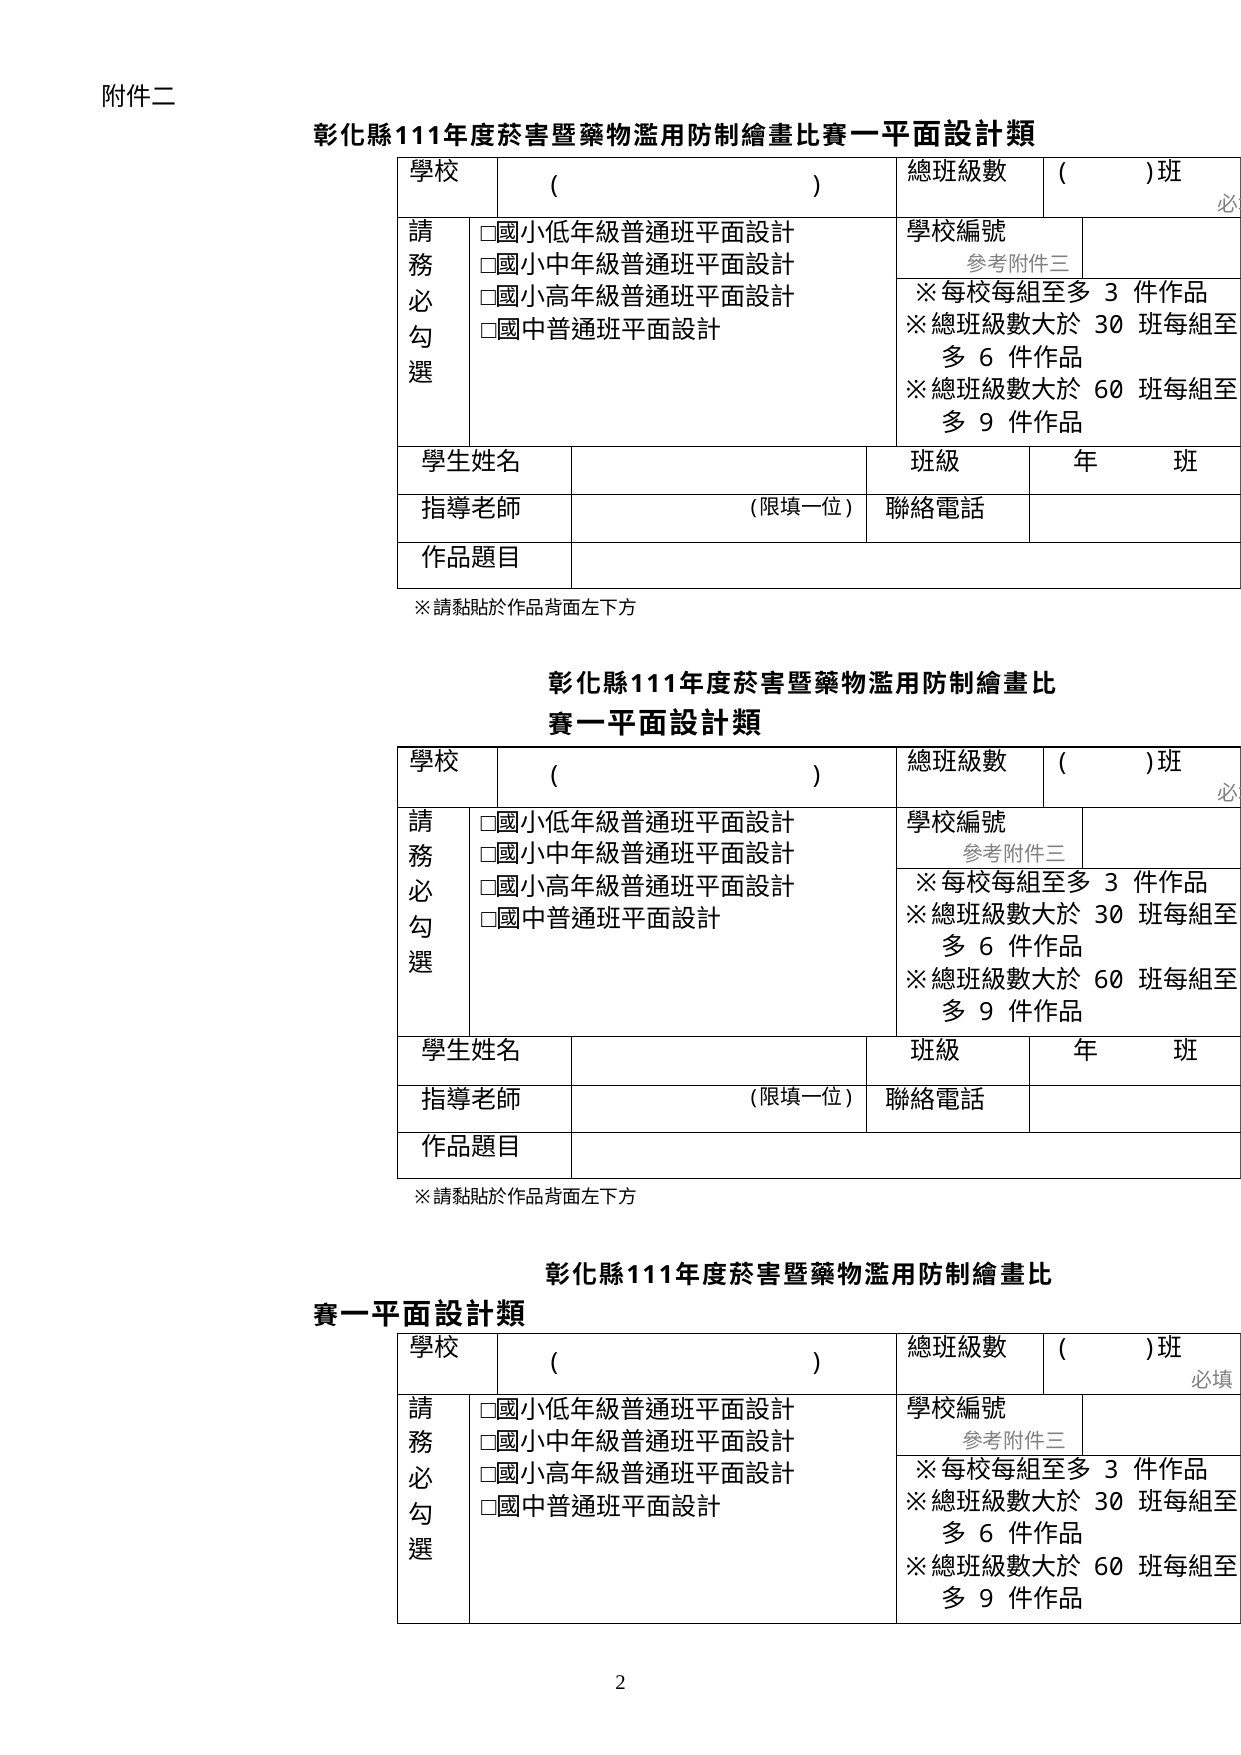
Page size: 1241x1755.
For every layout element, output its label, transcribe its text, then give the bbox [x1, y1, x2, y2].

table_header ( )班 必填 [1044, 158, 1240, 217]
table_cell 學校編號 參考附件三 [897, 1395, 1082, 1455]
table_cell [572, 543, 1240, 588]
table_cell [1083, 1395, 1240, 1455]
table_cell [572, 447, 866, 494]
table_cell [1083, 218, 1240, 278]
table_cell 作品題目 [398, 1133, 571, 1177]
table_cell 請 務 必 勾 選 [398, 1395, 469, 1623]
table_cell 聯絡電話 [867, 495, 1029, 542]
text 附件二 [101, 76, 177, 112]
table_cell 學生姓名 [398, 447, 571, 494]
table_header 學校 [398, 748, 497, 807]
table_cell [1030, 1086, 1240, 1132]
table_header 總班級數 [897, 748, 1043, 807]
table_cell [1083, 808, 1240, 868]
table_header ( )班 必填 [1044, 748, 1240, 807]
table_header 學校 [398, 158, 497, 217]
table_cell 學生姓名 [398, 1037, 571, 1084]
text ※請黏貼於作品背面左下方 [411, 592, 1066, 619]
text ※請黏貼於作品背面左下方 [411, 1182, 1066, 1209]
table_cell 請 務 必 勾 選 [398, 808, 469, 1036]
table_header ( ) [498, 748, 896, 807]
text 彰化縣111年度菸害暨藥物濫用防制繪畫比賽一平面設計類 [313, 1255, 1066, 1333]
table_header ( ) [498, 1334, 896, 1394]
table_cell 聯絡電話 [867, 1086, 1029, 1132]
table_cell 作品題目 [398, 543, 571, 588]
table_cell □國小低年級普通班平面設計 □國小中年級普通班平面設計 □國小高年級普通班平面設計 □國中普通班平面設計 [470, 1395, 896, 1623]
table_header ( ) [498, 158, 896, 217]
table_cell 學校編號 參考附件三 [897, 218, 1082, 278]
table_cell 年 班 [1030, 447, 1240, 494]
text 彰化縣111年度菸害暨藥物濫用防制繪畫比賽一平面設計類 [549, 664, 1066, 742]
table_header 學校 [398, 1334, 497, 1394]
table_header ( )班 必填 [1044, 1334, 1240, 1394]
table_cell □國小低年級普通班平面設計 □國小中年級普通班平面設計 □國小高年級普通班平面設計 □國中普通班平面設計 [470, 218, 896, 446]
table_cell ※每校每組至多 3 件作品 ※總班級數大於 30 班每組至 多 6 件作品 ※總班級數大於 60 班每組至 多 9 件作品 [897, 1456, 1240, 1623]
table_cell [572, 1133, 1240, 1177]
table_cell 指導老師 [398, 495, 571, 542]
table_cell 班級 [867, 1037, 1029, 1084]
table_cell 學校編號 參考附件三 [897, 808, 1082, 868]
table_cell (限填一位) [572, 495, 866, 542]
table_cell 年 班 [1030, 1037, 1240, 1084]
table_cell 指導老師 [398, 1086, 571, 1132]
table_cell ※每校每組至多 3 件作品 ※總班級數大於 30 班每組至 多 6 件作品 ※總班級數大於 60 班每組至 多 9 件作品 [897, 279, 1240, 446]
table_header 總班級數 [897, 158, 1043, 217]
table_cell 請 務 必 勾 選 [398, 218, 469, 446]
table_cell [572, 1037, 866, 1084]
table_cell □國小低年級普通班平面設計 □國小中年級普通班平面設計 □國小高年級普通班平面設計 □國中普通班平面設計 [470, 808, 896, 1036]
table_cell ※每校每組至多 3 件作品 ※總班級數大於 30 班每組至 多 6 件作品 ※總班級數大於 60 班每組至 多 9 件作品 [897, 869, 1240, 1036]
table_cell (限填一位) [572, 1086, 866, 1132]
table_cell 班級 [867, 447, 1029, 494]
text 彰化縣111年度菸害暨藥物濫用防制繪畫比賽一平面設計類 [313, 110, 1066, 153]
table_header 總班級數 [897, 1334, 1043, 1394]
table_cell [1030, 495, 1240, 542]
